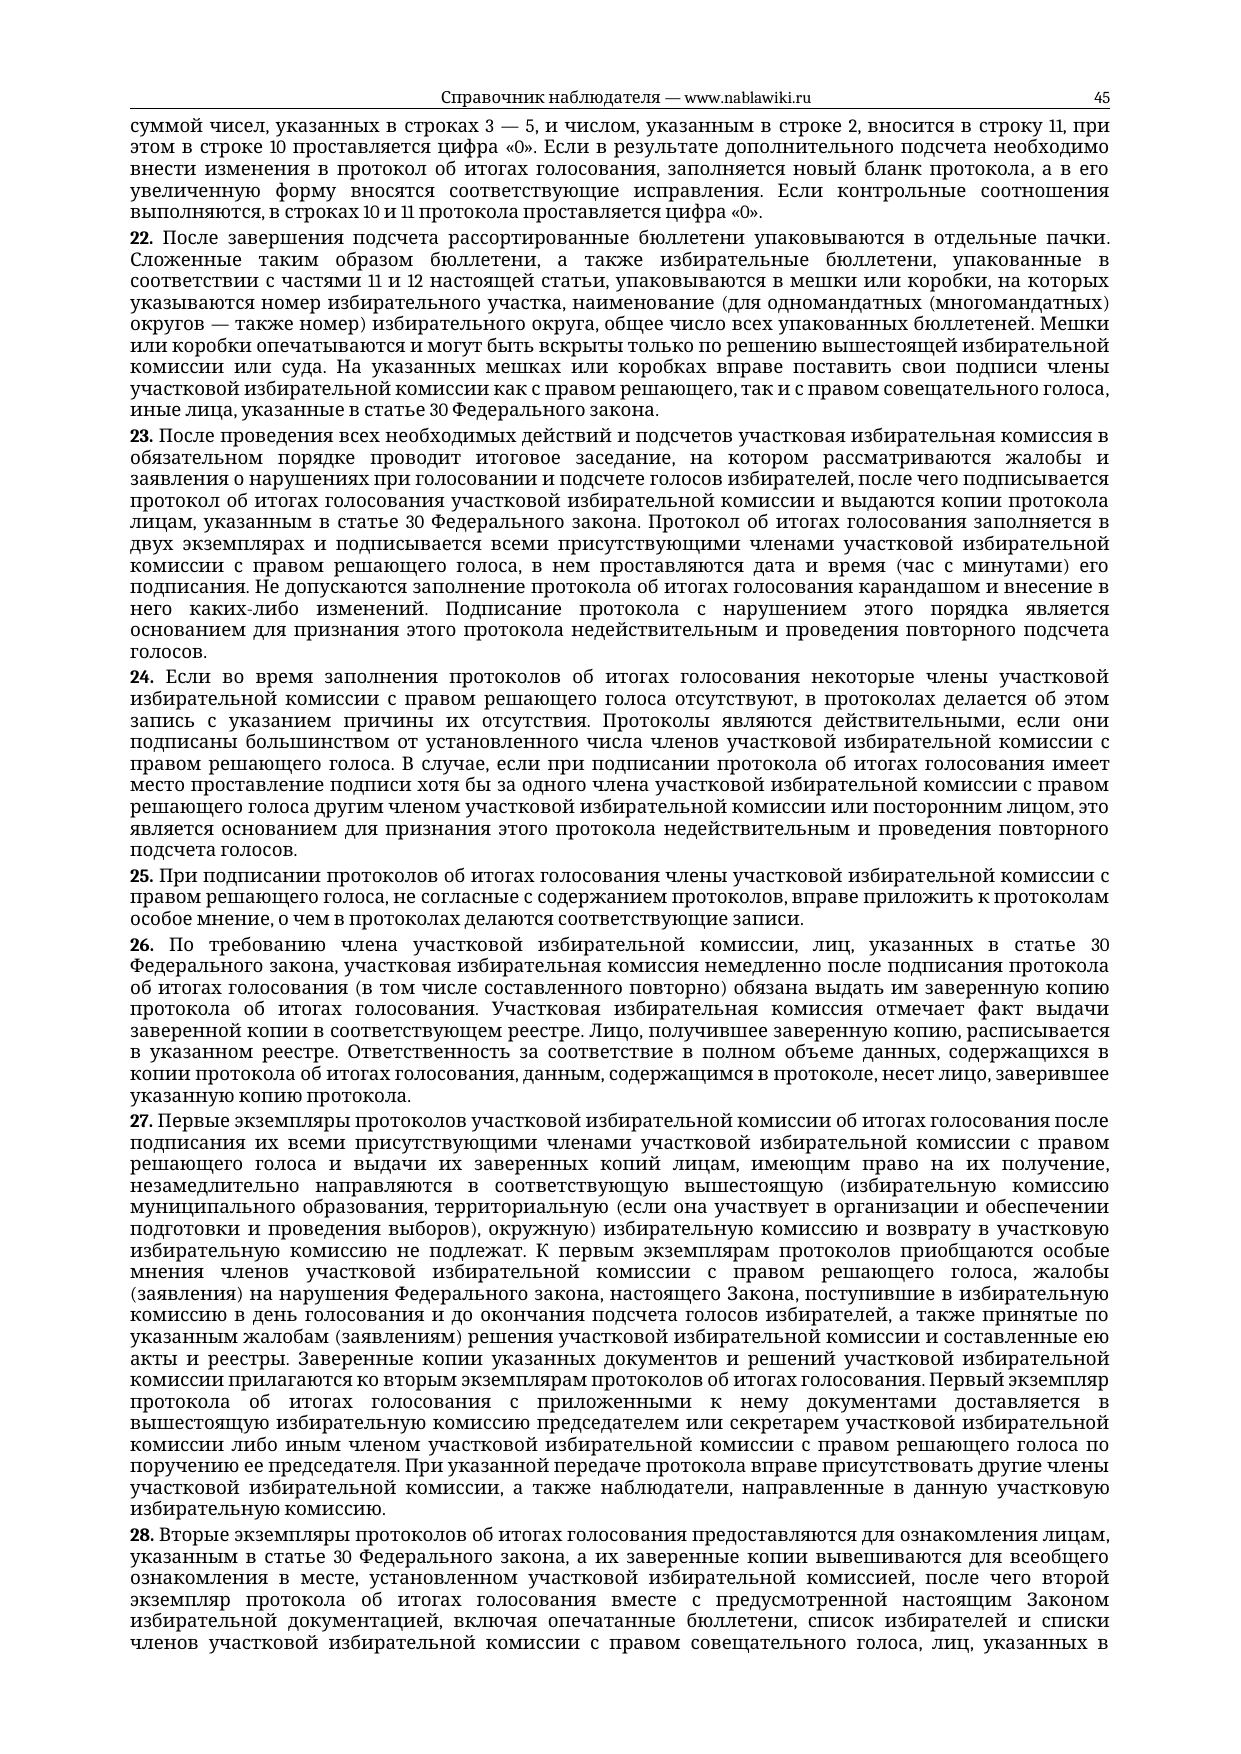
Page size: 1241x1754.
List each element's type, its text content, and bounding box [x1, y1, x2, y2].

text 23. После проведения всех необходимых действий и подсчетов участковая избирательная комиссия в обязательном порядке проводит итоговое заседание, на котором рассматриваются жалобы и заявления о нарушениях при голосовании и подсчете голосов избирателей, после чего подписывается протокол об итогах голосования участковой избирательной комиссии и выдаются копии протокола лицам, указанным в статье 30 Федерального закона. Протокол об итогах голосования заполняется в двух экземплярах и подписывается всеми присутствующими членами участковой избирательной комиссии с правом решающего голоса, в нем проставляются дата и время (час с минутами) его подписания. Не допускаются заполнение протокола об итогах голосования карандашом и внесение в него каких-либо изменений. Подписание протокола с нарушением этого порядка является основанием для признания этого протокола недействительным и проведения повторного подсчета голосов. [130, 426, 1110, 663]
text 27. Первые экземпляры протоколов участковой избирательной комиссии об итогах голосования после подписания их всеми присутствующими членами участковой избирательной комиссии с правом решающего голоса и выдачи их заверенных копий лицам, имеющим право на их получение, незамедлительно направляются в соответствующую вышестоящую (избирательную комиссию муниципального образования, территориальную (если она участвует в организации и обеспечении подготовки и проведения выборов), окружную) избирательную комиссию и возврату в участковую избирательную комиссию не подлежат. К первым экземплярам протоколов приобщаются особые мнения членов участковой избирательной комиссии с правом решающего голоса, жалобы (заявления) на нарушения Федерального закона, настоящего Закона, поступившие в избирательную комиссию в день голосования и до окончания подсчета голосов избирателей, а также принятые по указанным жалобам (заявлениям) решения участковой избирательной комиссии и составленные ею акты и реестры. Заверенные копии указанных документов и решений участковой избирательной комиссии прилагаются ко вторым экземплярам протоколов об итогах голосования. Первый экземпляр протокола об итогах голосования с приложенными к нему документами доставляется в вышестоящую избирательную комиссию председателем или секретарем участковой избирательной комиссии либо иным членом участковой избирательной комиссии с правом решающего голоса по поручению ее председателя. При указанной передаче протокола вправе присутствовать другие члены участковой избирательной комиссии, а также наблюдатели, направленные в данную участковую избирательную комиссию. [130, 1111, 1110, 1521]
text 24. Если во время заполнения протоколов об итогах голосования некоторые члены участковой избирательной комиссии с правом решающего голоса отсутствуют, в протоколах делается об этом запись с указанием причины их отсутствия. Протоколы являются действительными, если они подписаны большинством от установленного числа членов участковой избирательной комиссии с правом решающего голоса. В случае, если при подписании протокола об итогах голосования имеет место проставление подписи хотя бы за одного члена участковой избирательной комиссии с правом решающего голоса другим членом участковой избирательной комиссии или посторонним лицом, это является основанием для признания этого протокола недействительным и проведения повторного подсчета голосов. [130, 667, 1110, 861]
text 28. Вторые экземпляры протоколов об итогах голосования предоставляются для ознакомления лицам, указанным в статье 30 Федерального закона, а их заверенные копии вывешиваются для всеобщего ознакомления в месте, установленном участковой избирательной комиссией, после чего второй экземпляр протокола об итогах голосования вместе с предусмотренной настоящим Законом избирательной документацией, включая опечатанные бюллетени, список избирателей и списки членов участковой избирательной комиссии с правом совещательного голоса, лиц, указанных в [130, 1525, 1110, 1654]
text 26. По требованию члена участковой избирательной комиссии, лиц, указанных в статье 30 Федерального закона, участковая избирательная комиссия немедленно после подписания протокола об итогах голосования (в том числе составленного повторно) обязана выдать им заверенную копию протокола об итогах голосования. Участковая избирательная комиссия отмечает факт выдачи заверенной копии в соответствующем реестре. Лицо, получившее заверенную копию, расписывается в указанном реестре. Ответственность за соответствие в полном объеме данных, содержащихся в копии протокола об итогах голосования, данным, содержащимся в протоколе, несет лицо, заверившее указанную копию протокола. [130, 934, 1110, 1107]
text суммой чисел, указанных в строках 3 — 5, и числом, указанным в строке 2, вносится в строку 11, при этом в строке 10 проставляется цифра «0». Если в результате дополнительного подсчета необходимо внести изменения в протокол об итогах голосования, заполняется новый бланк протокола, а в его увеличенную форму вносятся соответствующие исправления. Если контрольные соотношения выполняются, в строках 10 и 11 протокола проставляется цифра «0». [130, 116, 1110, 223]
text 25. При подписании протоколов об итогах голосования члены участковой избирательной комиссии с правом решающего голоса, не согласные с содержанием протоколов, вправе приложить к протоколам особое мнение, о чем в протоколах делаются соответствующие записи. [130, 865, 1110, 930]
text 22. После завершения подсчета рассортированные бюллетени упаковываются в отдельные пачки. Сложенные таким образом бюллетени, а также избирательные бюллетени, упакованные в соответствии с частями 11 и 12 настоящей статьи, упаковываются в мешки или коробки, на которых указываются номер избирательного участка, наименование (для одномандатных (многомандатных) округов — также номер) избирательного округа, общее число всех упакованных бюллетеней. Мешки или коробки опечатываются и могут быть вскрыты только по решению вышестоящей избирательной комиссии или суда. На указанных мешках или коробках вправе поставить свои подписи члены участковой избирательной комиссии как с правом решающего, так и с правом совещательного голоса, иные лица, указанные в статье 30 Федерального закона. [130, 227, 1110, 422]
